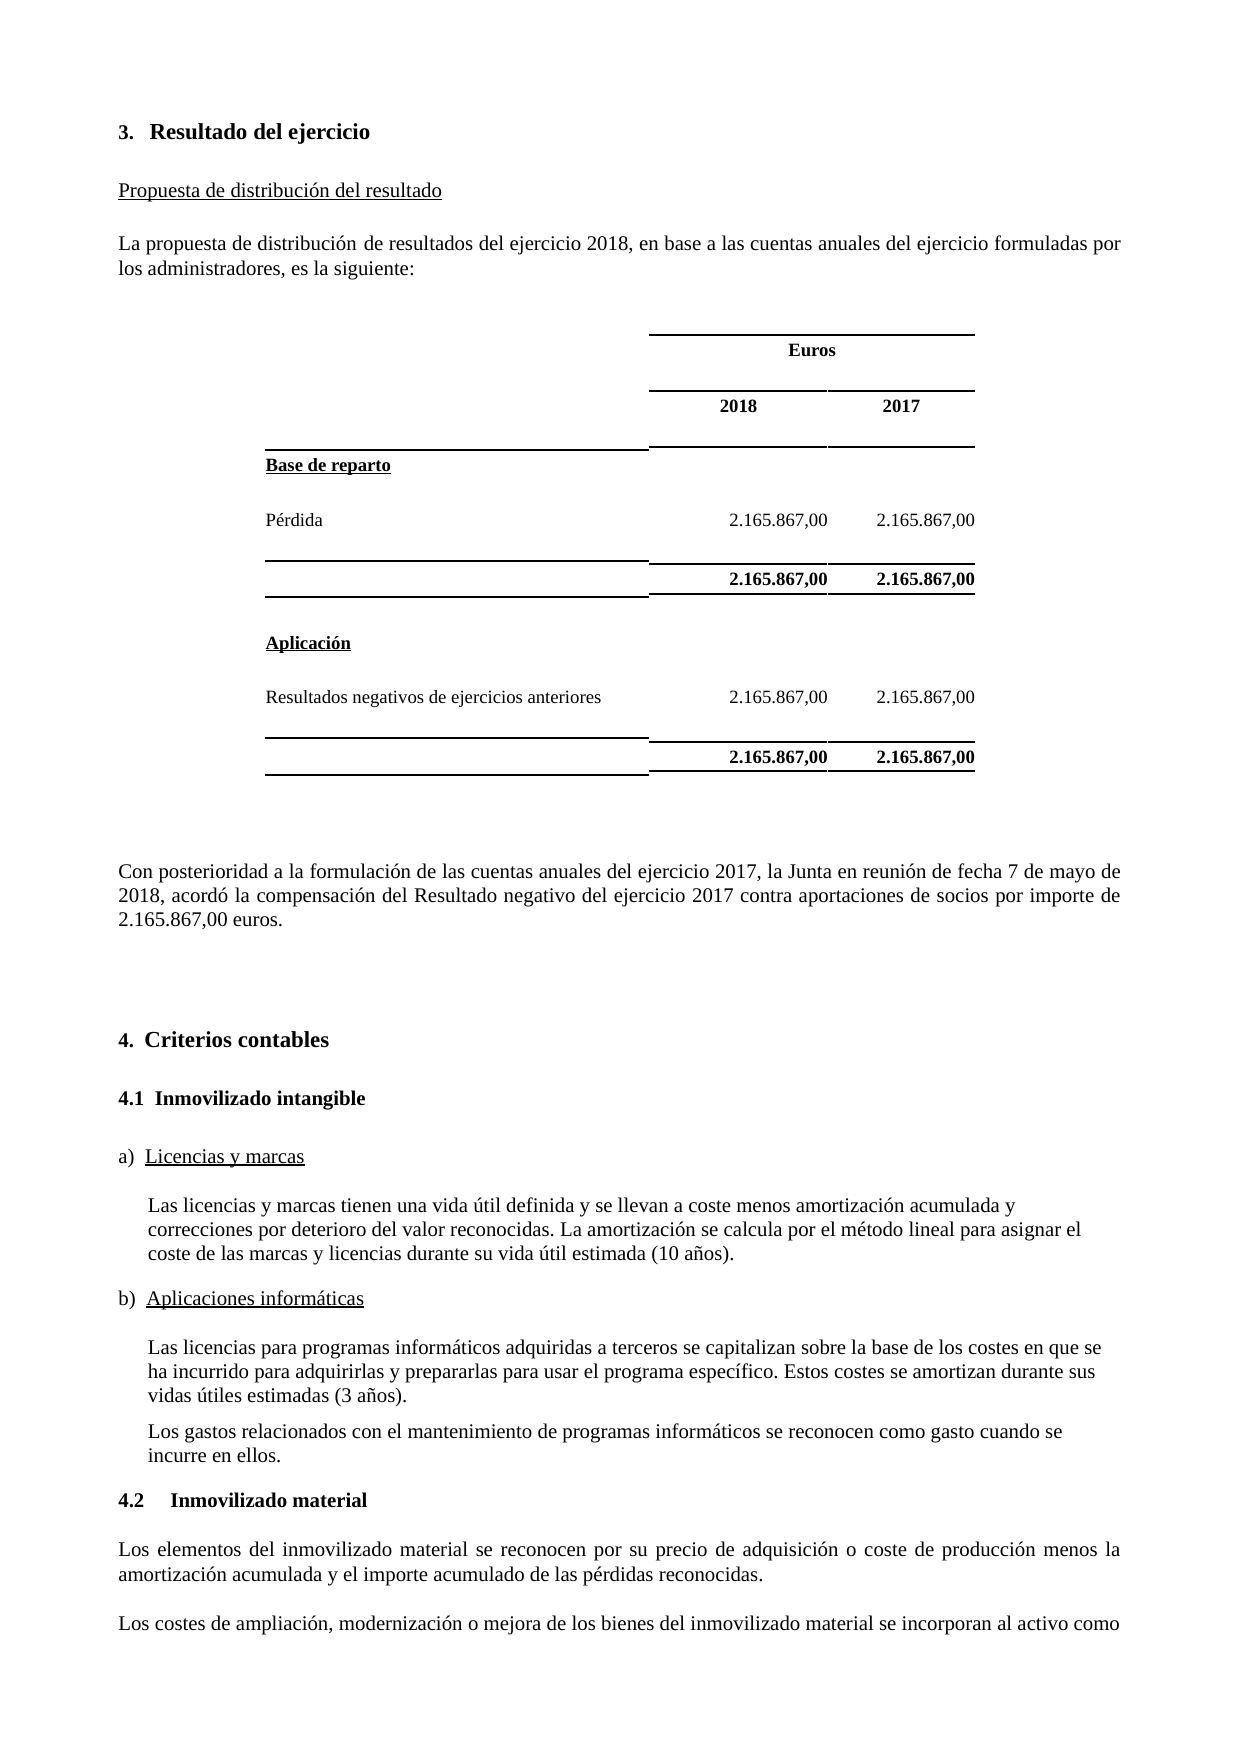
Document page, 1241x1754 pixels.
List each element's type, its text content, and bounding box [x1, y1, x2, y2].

table_cell Base de reparto [265, 451, 649, 509]
table_cell [828, 595, 975, 628]
text Las licencias y marcas tienen una vida útil definida y se llevan a coste menos amortización acumulada y correcciones por deterioro del valor reconocidas. La amortización se calcula por el método lineal para asignar el coste de las marcas y licencias durante su vida útil estimada (10 años). [148, 1193, 1122, 1265]
text 4.2 Inmovilizado material [118, 1488, 1122, 1512]
text Con posterioridad a la formulación de las cuentas anuales del ejercicio 2017, la Junta en reunión de fecha 7 de mayo de 2018, acordó la compensación del Resultado negativo del ejercicio 2017 contra aportaciones de socios por importe de 2.165.867,00 euros. [118, 859, 1122, 931]
text Las licencias para programas informáticos adquiridas a terceros se capitalizan sobre la base de los costes en que se ha incurrido para adquirirlas y prepararlas para usar el programa específico. Estos costes se amortizan durante sus vidas útiles estimadas (3 años). [148, 1335, 1122, 1407]
text Los elementos del inmovilizado material se reconocen por su precio de adquisición o coste de producción menos la amortización acumulada y el importe acumulado de las pérdidas reconocidas. [118, 1537, 1122, 1586]
table_cell [265, 776, 649, 806]
table_cell [265, 739, 649, 774]
table_cell [265, 598, 649, 628]
table_cell [649, 737, 827, 741]
table_cell [828, 448, 975, 509]
table_cell [649, 772, 827, 806]
table_cell [649, 448, 827, 509]
table_cell 2.165.867,00 [649, 509, 827, 560]
table_cell 2018 [649, 392, 827, 446]
text Los gastos relacionados con el mantenimiento de programas informáticos se reconocen como gasto cuando se incurre en ellos. [148, 1419, 1122, 1467]
table_cell [265, 562, 649, 596]
table_cell [265, 390, 649, 446]
table_cell 2.165.867,00 [828, 509, 975, 560]
table_cell [828, 737, 975, 741]
table_cell [649, 628, 827, 686]
table_cell [828, 628, 975, 686]
table_cell Aplicación [265, 628, 649, 686]
table_cell 2.165.867,00 [649, 565, 827, 593]
table_cell Resultados negativos de ejercicios anteriores [265, 686, 649, 737]
text La propuesta de distribución de resultados del ejercicio 2018, en base a las cuentas anuales del ejercicio formuladas por los administradores, es la siguiente: [118, 227, 1122, 280]
table_cell 2.165.867,00 [828, 565, 975, 593]
table_header [265, 334, 649, 389]
text 3. Resultado del ejercicio [118, 118, 1122, 144]
text b) Aplicaciones informáticas [118, 1286, 1122, 1310]
text Los costes de ampliación, modernización o mejora de los bienes del inmovilizado material se incorporan al activo como [118, 1611, 1122, 1634]
table_cell 2017 [828, 392, 975, 446]
table_cell [828, 772, 975, 806]
text a) Licencias y marcas [118, 1143, 1122, 1168]
table_cell Pérdida [265, 509, 649, 560]
table_cell 2.165.867,00 [828, 743, 975, 770]
table_cell 2.165.867,00 [649, 686, 827, 737]
table_cell [649, 595, 827, 628]
table_header Euros [649, 336, 975, 389]
text 4. Criterios contables [118, 1026, 1122, 1053]
table_cell 2.165.867,00 [828, 686, 975, 737]
text Propuesta de distribución del resultado [118, 178, 1122, 202]
table_cell 2.165.867,00 [649, 743, 827, 770]
text 4.1 Inmovilizado intangible [118, 1086, 1122, 1110]
